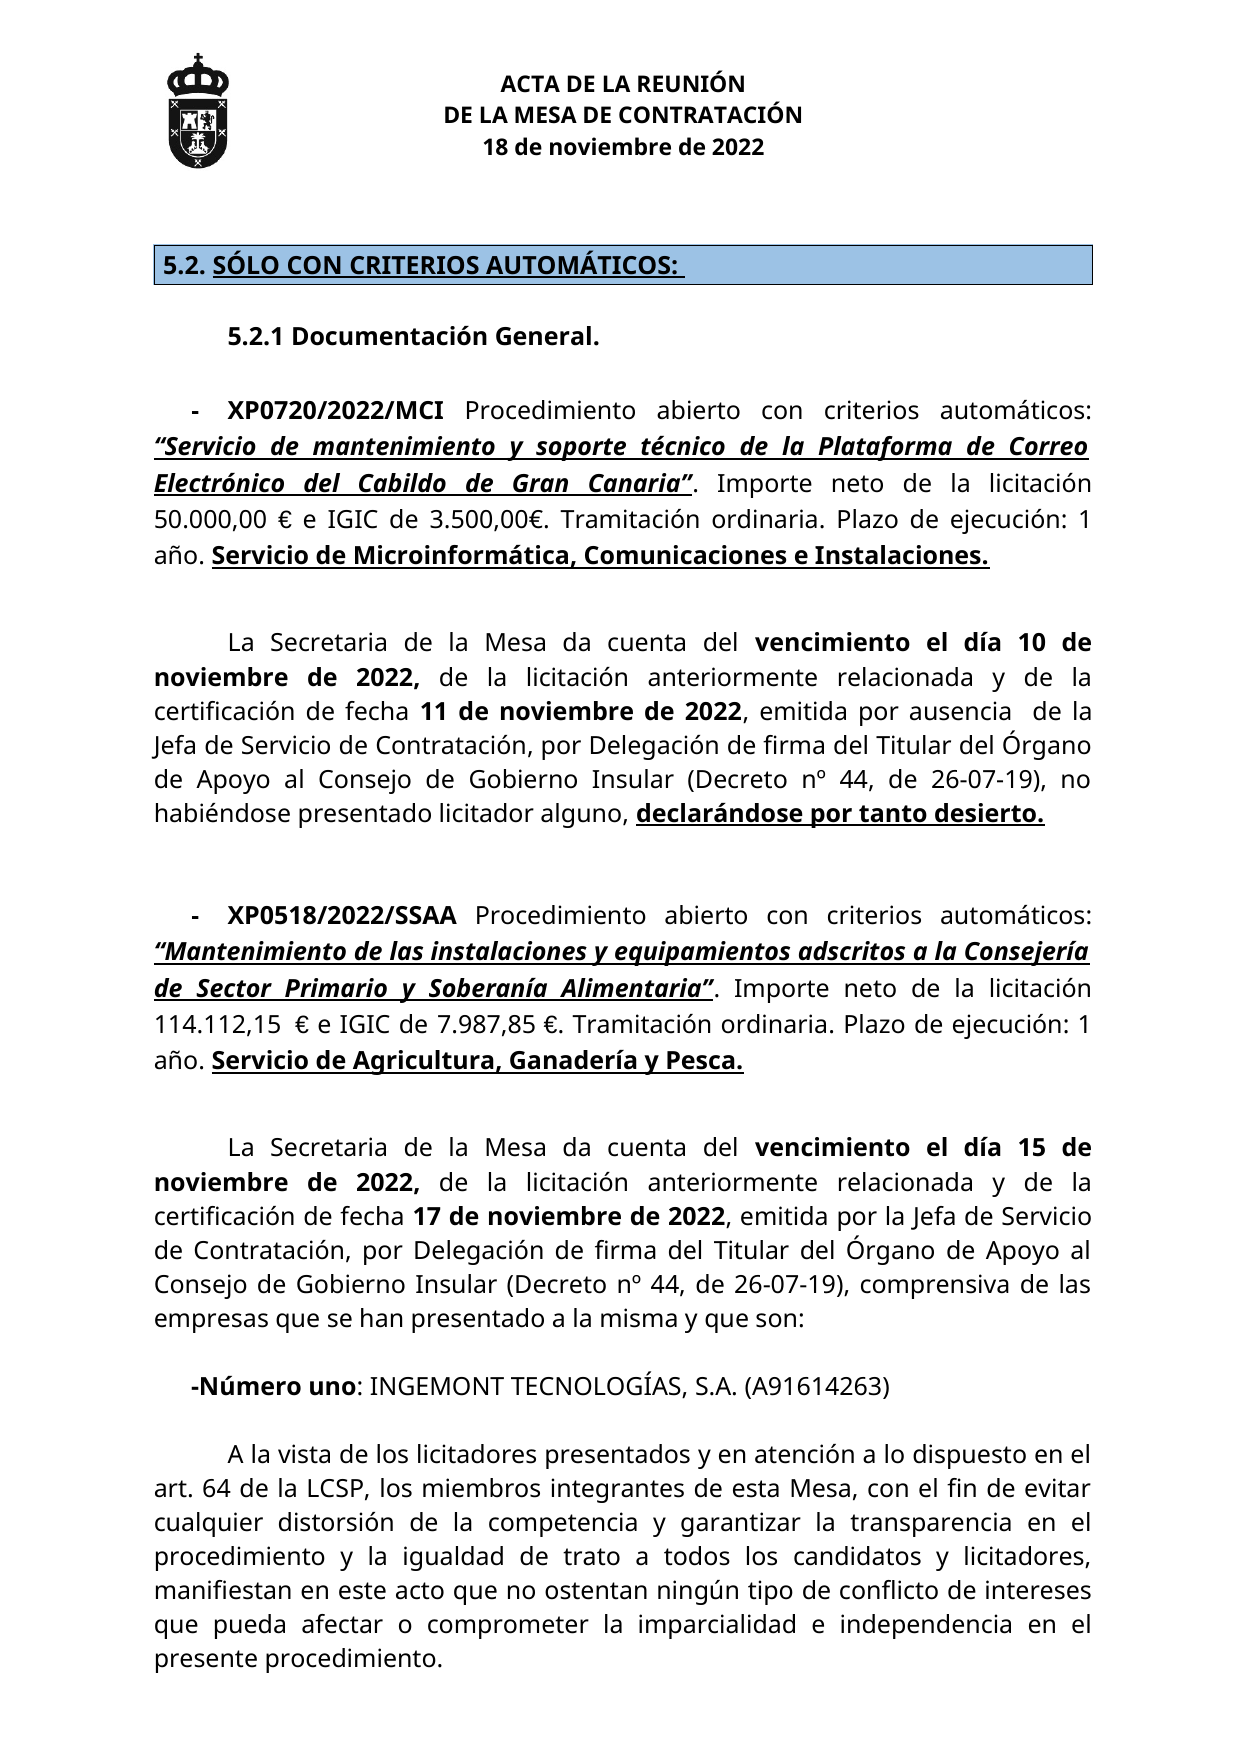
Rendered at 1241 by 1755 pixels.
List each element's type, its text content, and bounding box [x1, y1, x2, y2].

text 5.2. SÓLO CON CRITERIOS AUTOMÁTICOS: [155, 246, 1092, 284]
text 5.2.1 Documentación General. [227, 319, 1093, 353]
list XP0720/2022/MCI Procedimiento abierto con criterios automáticos: “Servicio de mantenimiento y soporte técnico de la Plataforma de Correo Electrónico del Cabildo de Gran Canaria”. Importe neto de la licitación 50.000,00 € e IGIC de 3.500,00€. Tramitación ordinaria. Plazo de ejecución: 1 año. Servicio de Microinformática, Comunicaciones e Instalaciones. [153, 393, 1093, 572]
text La Secretaria de la Mesa da cuenta del vencimiento el día 15 de noviembre de 2022, de la licitación anteriormente relacionada y de la certificación de fecha 17 de noviembre de 2022, emitida por la Jefa de Servicio de Contratación, por Delegación de firma del Titular del Órgano de Apoyo al Consejo de Gobierno Insular (Decreto nº 44, de 26-07-19), comprensiva de las empresas que se han presentado a la misma y que son: [153, 1130, 1093, 1334]
text -Número uno: INGEMONT TECNOLOGÍAS, S.A. (A91614263) [191, 1368, 1093, 1403]
list XP0518/2022/SSAA Procedimiento abierto con criterios automáticos: “Mantenimiento de las instalaciones y equipamientos adscritos a la Consejería de Sector Primario y Soberanía Alimentaria”. Importe neto de la licitación 114.112,15 € e IGIC de 7.987,85 €. Tramitación ordinaria. Plazo de ejecución: 1 año. Servicio de Agricultura, Ganadería y Pesca. [153, 898, 1093, 1077]
text A la vista de los licitadores presentados y en atención a lo dispuesto en el art. 64 de la LCSP, los miembros integrantes de esta Mesa, con el fin de evitar cualquier distorsión de la competencia y garantizar la transparencia en el procedimiento y la igualdad de trato a todos los candidatos y licitadores, manifiestan en este acto que no ostentan ningún tipo de conflicto de intereses que pueda afectar o comprometer la imparcialidad e independencia en el presente procedimiento. [153, 1437, 1093, 1675]
picture [164, 50, 231, 171]
text La Secretaria de la Mesa da cuenta del vencimiento el día 10 de noviembre de 2022, de la licitación anteriormente relacionada y de la certificación de fecha 11 de noviembre de 2022, emitida por ausencia de la Jefa de Servicio de Contratación, por Delegación de firma del Titular del Órgano de Apoyo al Consejo de Gobierno Insular (Decreto nº 44, de 26-07-19), no habiéndose presentado licitador alguno, declarándose por tanto desierto. [153, 625, 1093, 829]
